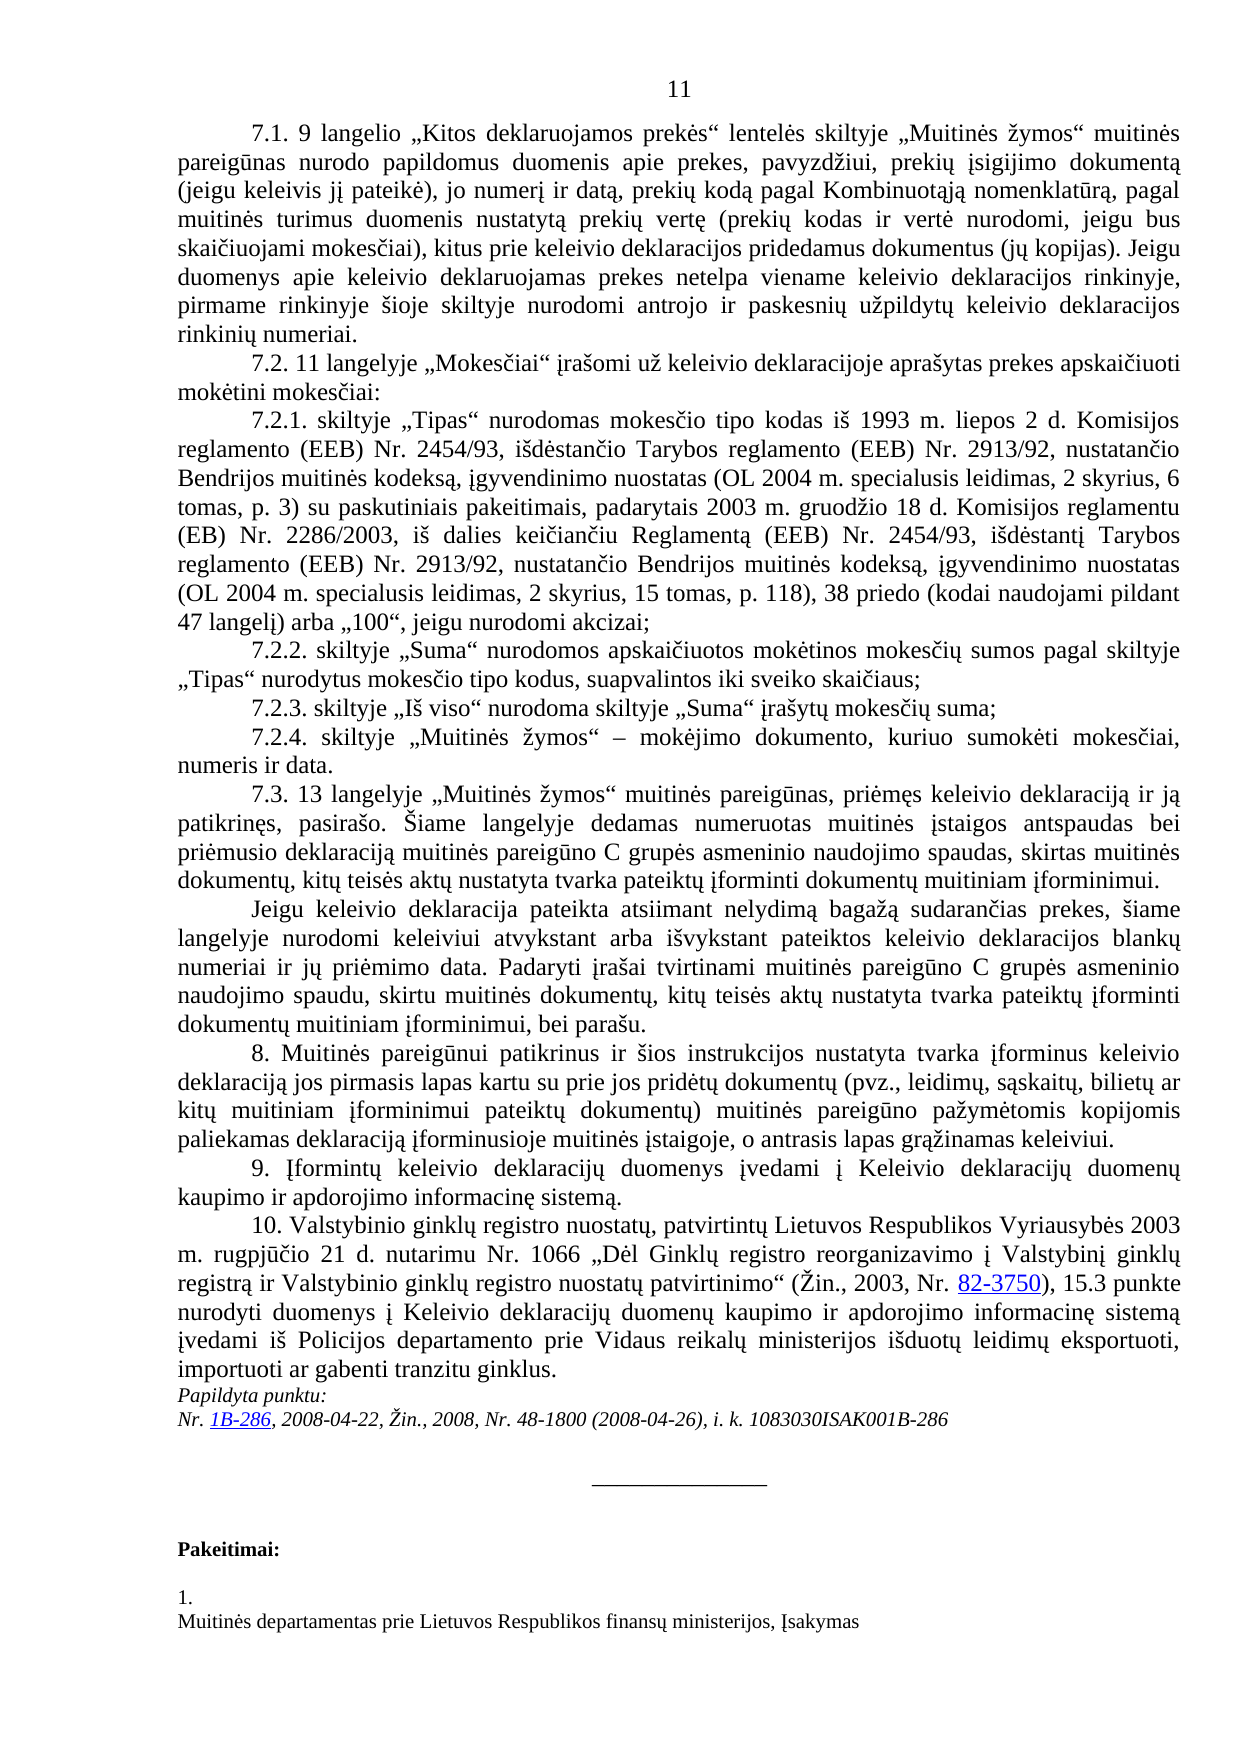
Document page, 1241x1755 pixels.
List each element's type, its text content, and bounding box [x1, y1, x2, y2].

text Pakeitimai: [177, 1537, 1181, 1561]
text Nr. 1B-286, 2008-04-22, Žin., 2008, Nr. 48-1800 (2008-04-26), i. k. 1083030ISAK001B-286 [177, 1407, 1181, 1431]
text Papildyta punktu: [177, 1383, 1181, 1407]
text 10. Valstybinio ginklų registro nuostatų, patvirtintų Lietuvos Respublikos Vyriausybės 2003 m. rugpjūčio 21 d. nutarimu Nr. 1066 „Dėl Ginklų registro reorganizavimo į Valstybinį ginklų registrą ir Valstybinio ginklų registro nuostatų patvirtinimo“ (Žin., 2003, Nr. 82-3750), 15.3 punkte nurodyti duomenys į Keleivio deklaracijų duomenų kaupimo ir apdorojimo informacinę sistemą įvedami iš Policijos departamento prie Vidaus reikalų ministerijos išduotų leidimų eksportuoti, importuoti ar gabenti tranzitu ginklus. [177, 1211, 1181, 1383]
text 7.2.1. skiltyje „Tipas“ nurodomas mokesčio tipo kodas iš 1993 m. liepos 2 d. Komisijos reglamento (EEB) Nr. 2454/93, išdėstančio Tarybos reglamento (EEB) Nr. 2913/92, nustatančio Bendrijos muitinės kodeksą, įgyvendinimo nuostatas (OL 2004 m. specialusis leidimas, 2 skyrius, 6 tomas, p. 3) su paskutiniais pakeitimais, padarytais 2003 m. gruodžio 18 d. Komisijos reglamentu (EB) Nr. 2286/2003, iš dalies keičiančiu Reglamentą (EEB) Nr. 2454/93, išdėstantį Tarybos reglamento (EEB) Nr. 2913/92, nustatančio Bendrijos muitinės kodeksą, įgyvendinimo nuostatas (OL 2004 m. specialusis leidimas, 2 skyrius, 15 tomas, p. 118), 38 priedo (kodai naudojami pildant 47 langelį) arba „100“, jeigu nurodomi akcizai; [177, 406, 1181, 636]
text 7.2.2. skiltyje „Suma“ nurodomos apskaičiuotos mokėtinos mokesčių sumos pagal skiltyje „Tipas“ nurodytus mokesčio tipo kodus, suapvalintos iki sveiko skaičiaus; [177, 636, 1181, 693]
text 7.2.3. skiltyje „Iš viso“ nurodoma skiltyje „Suma“ įrašytų mokesčių suma; [177, 693, 1181, 722]
text 7.2.4. skiltyje „Muitinės žymos“ – mokėjimo dokumento, kuriuo sumokėti mokesčiai, numeris ir data. [177, 722, 1181, 779]
text 7.1. 9 langelio „Kitos deklaruojamos prekės“ lentelės skiltyje „Muitinės žymos“ muitinės pareigūnas nurodo papildomus duomenis apie prekes, pavyzdžiui, prekių įsigijimo dokumentą (jeigu keleivis jį pateikė), jo numerį ir datą, prekių kodą pagal Kombinuotąją nomenklatūrą, pagal muitinės turimus duomenis nustatytą prekių vertę (prekių kodas ir vertė nurodomi, jeigu bus skaičiuojami mokesčiai), kitus prie keleivio deklaracijos pridedamus dokumentus (jų kopijas). Jeigu duomenys apie keleivio deklaruojamas prekes netelpa viename keleivio deklaracijos rinkinyje, pirmame rinkinyje šioje skiltyje nurodomi antrojo ir paskesnių užpildytų keleivio deklaracijos rinkinių numeriai. [177, 118, 1181, 348]
text Jeigu keleivio deklaracija pateikta atsiimant nelydimą bagažą sudarančias prekes, šiame langelyje nurodomi keleiviui atvykstant arba išvykstant pateiktos keleivio deklaracijos blankų numeriai ir jų priėmimo data. Padaryti įrašai tvirtinami muitinės pareigūno C grupės asmeninio naudojimo spaudu, skirtu muitinės dokumentų, kitų teisės aktų nustatyta tvarka pateiktų įforminti dokumentų muitiniam įforminimui, bei parašu. [177, 894, 1181, 1038]
text 9. Įformintų keleivio deklaracijų duomenys įvedami į Keleivio deklaracijų duomenų kaupimo ir apdorojimo informacinę sistemą. [177, 1153, 1181, 1211]
text 7.3. 13 langelyje „Muitinės žymos“ muitinės pareigūnas, priėmęs keleivio deklaraciją ir ją patikrinęs, pasirašo. Šiame langelyje dedamas numeruotas muitinės įstaigos antspaudas bei priėmusio deklaraciją muitinės pareigūno C grupės asmeninio naudojimo spaudas, skirtas muitinės dokumentų, kitų teisės aktų nustatyta tvarka pateiktų įforminti dokumentų muitiniam įforminimui. [177, 779, 1181, 894]
text Muitinės departamentas prie Lietuvos Respublikos finansų ministerijos, Įsakymas [177, 1609, 1181, 1633]
text ______________ [177, 1460, 1181, 1489]
text 8. Muitinės pareigūnui patikrinus ir šios instrukcijos nustatyta tvarka įforminus keleivio deklaraciją jos pirmasis lapas kartu su prie jos pridėtų dokumentų (pvz., leidimų, sąskaitų, bilietų ar kitų muitiniam įforminimui pateiktų dokumentų) muitinės pareigūno pažymėtomis kopijomis paliekamas deklaraciją įforminusioje muitinės įstaigoje, o antrasis lapas grąžinamas keleiviui. [177, 1038, 1181, 1153]
text 7.2. 11 langelyje „Mokesčiai“ įrašomi už keleivio deklaracijoje aprašytas prekes apskaičiuoti mokėtini mokesčiai: [177, 348, 1181, 406]
text 1. [177, 1585, 1181, 1609]
